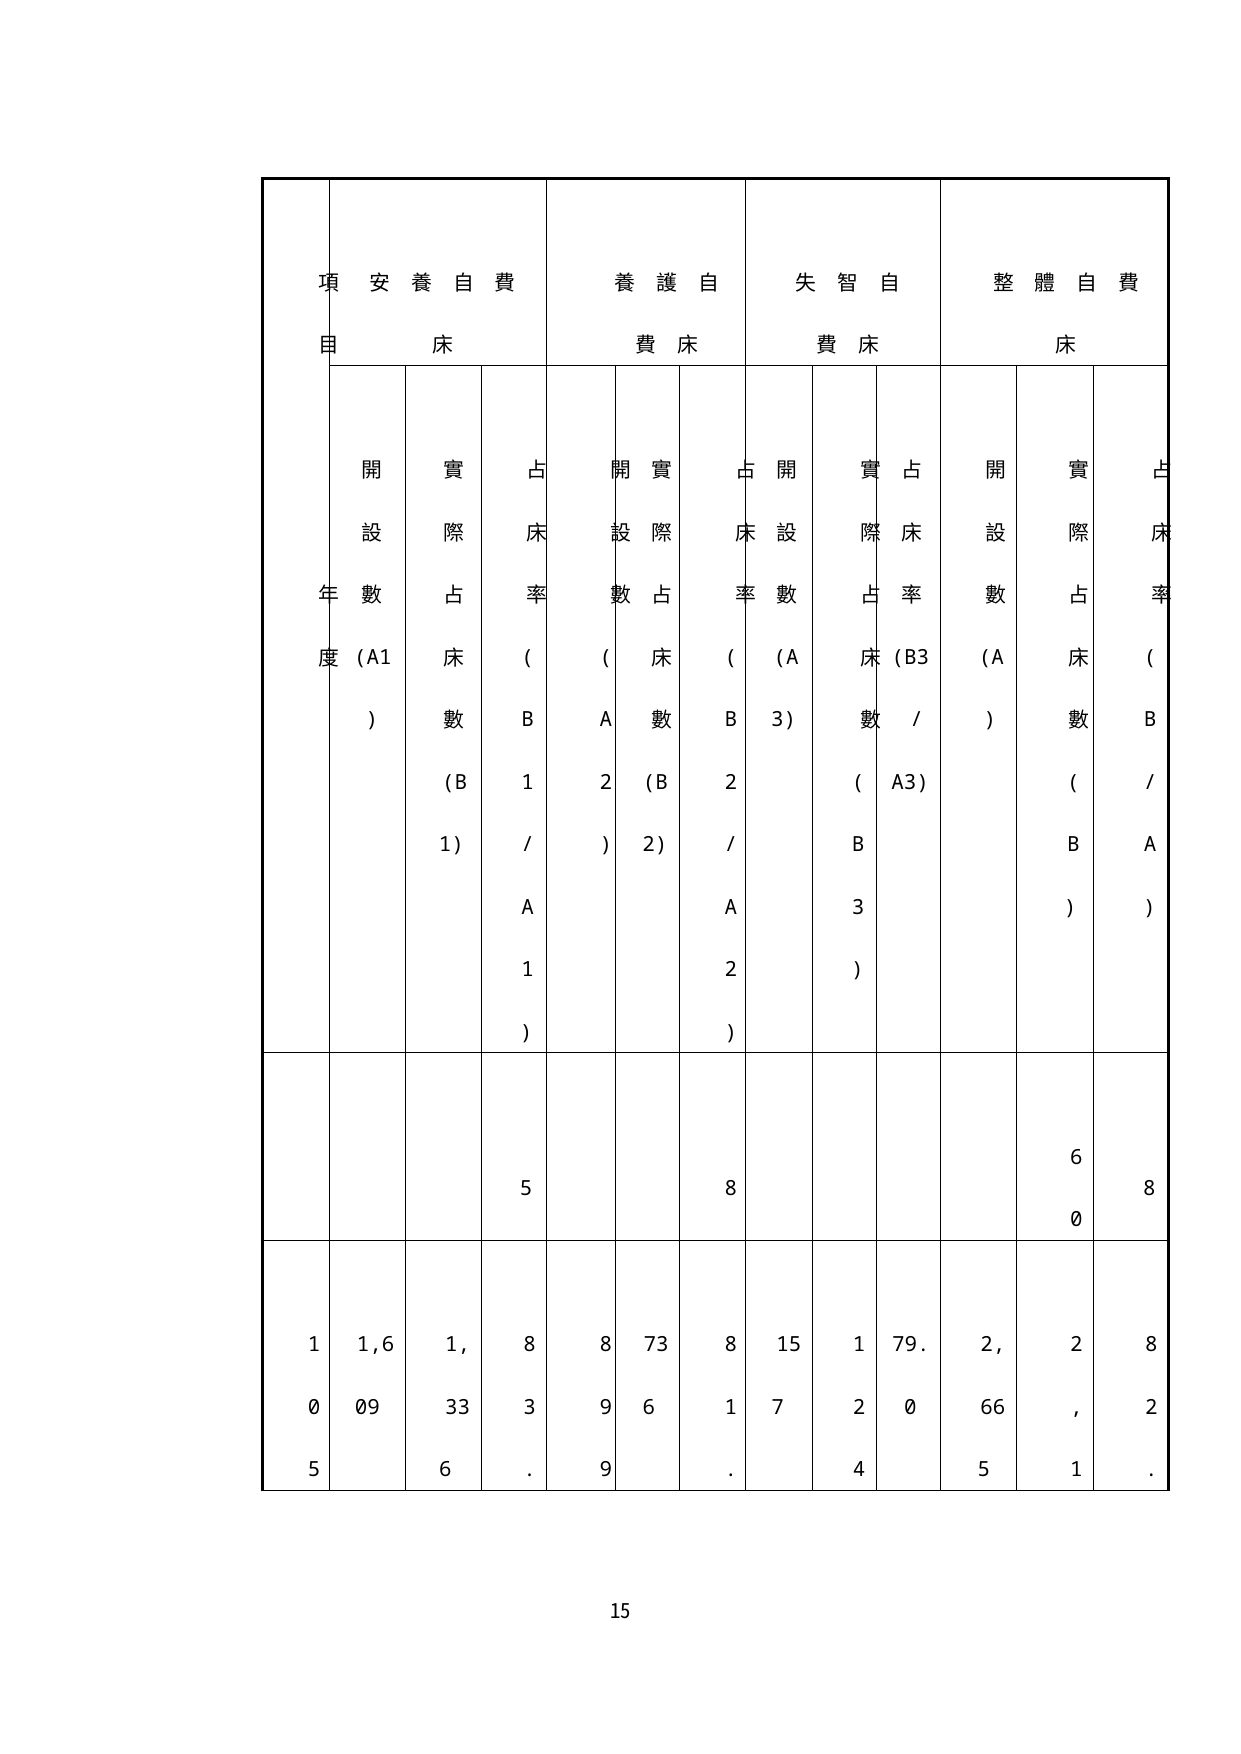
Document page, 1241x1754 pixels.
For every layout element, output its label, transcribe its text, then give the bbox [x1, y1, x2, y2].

table_cell [813, 1053, 876, 1240]
table_cell 占床率 (B/A) [1094, 366, 1167, 1052]
table_cell 8 [680, 1053, 745, 1240]
table_header 安養自費床 [330, 180, 546, 365]
table_cell 開設數 (A2) [547, 366, 615, 1052]
table_cell 占床率 (B1/A1) [482, 366, 546, 1052]
table_header 養護自費床 [547, 180, 745, 365]
table_cell [406, 1053, 481, 1240]
table_cell 開設數 (A1) [330, 366, 405, 1052]
table_cell 105 [264, 1241, 329, 1490]
table_cell 83. [482, 1241, 546, 1490]
table_cell [547, 1053, 615, 1240]
table_cell 占床率 (B3/A3) [877, 366, 940, 1052]
table_cell [941, 1053, 1016, 1240]
table_cell 81. [680, 1241, 745, 1490]
table_cell 開設數 (A) [941, 366, 1016, 1052]
table_cell 82. [1094, 1241, 1167, 1490]
table_cell [264, 1053, 329, 1240]
table_cell 5 [482, 1053, 546, 1240]
table_cell 124 [813, 1241, 876, 1490]
table_cell 157 [746, 1241, 812, 1490]
table_cell 開設數 (A3) [746, 366, 812, 1052]
table_cell [330, 1053, 405, 1240]
table_cell 實際占床數 (B2) [616, 366, 679, 1052]
table_cell 79.0 [877, 1241, 940, 1490]
table_cell 1,609 [330, 1241, 405, 1490]
table_header 項目 年度 [264, 180, 329, 1052]
table_cell 實際占床數 (B1) [406, 366, 481, 1052]
table_cell 2,665 [941, 1241, 1016, 1490]
table_cell 1,336 [406, 1241, 481, 1490]
table_cell 736 [616, 1241, 679, 1490]
table_cell 8 [1094, 1053, 1167, 1240]
table_cell 2,1 [1017, 1241, 1093, 1490]
table_cell [746, 1053, 812, 1240]
table_header 整體自費床 [941, 180, 1167, 365]
table_cell [616, 1053, 679, 1240]
table_cell [877, 1053, 940, 1240]
table_cell 60 [1017, 1053, 1093, 1240]
table_cell 實際占床數 (B) [1017, 366, 1093, 1052]
table_cell 實際占床數 (B3) [813, 366, 876, 1052]
table_header 失智自費床 [746, 180, 940, 365]
table_cell 899 [547, 1241, 615, 1490]
table_cell 占床率 (B2/A2) [680, 366, 745, 1052]
